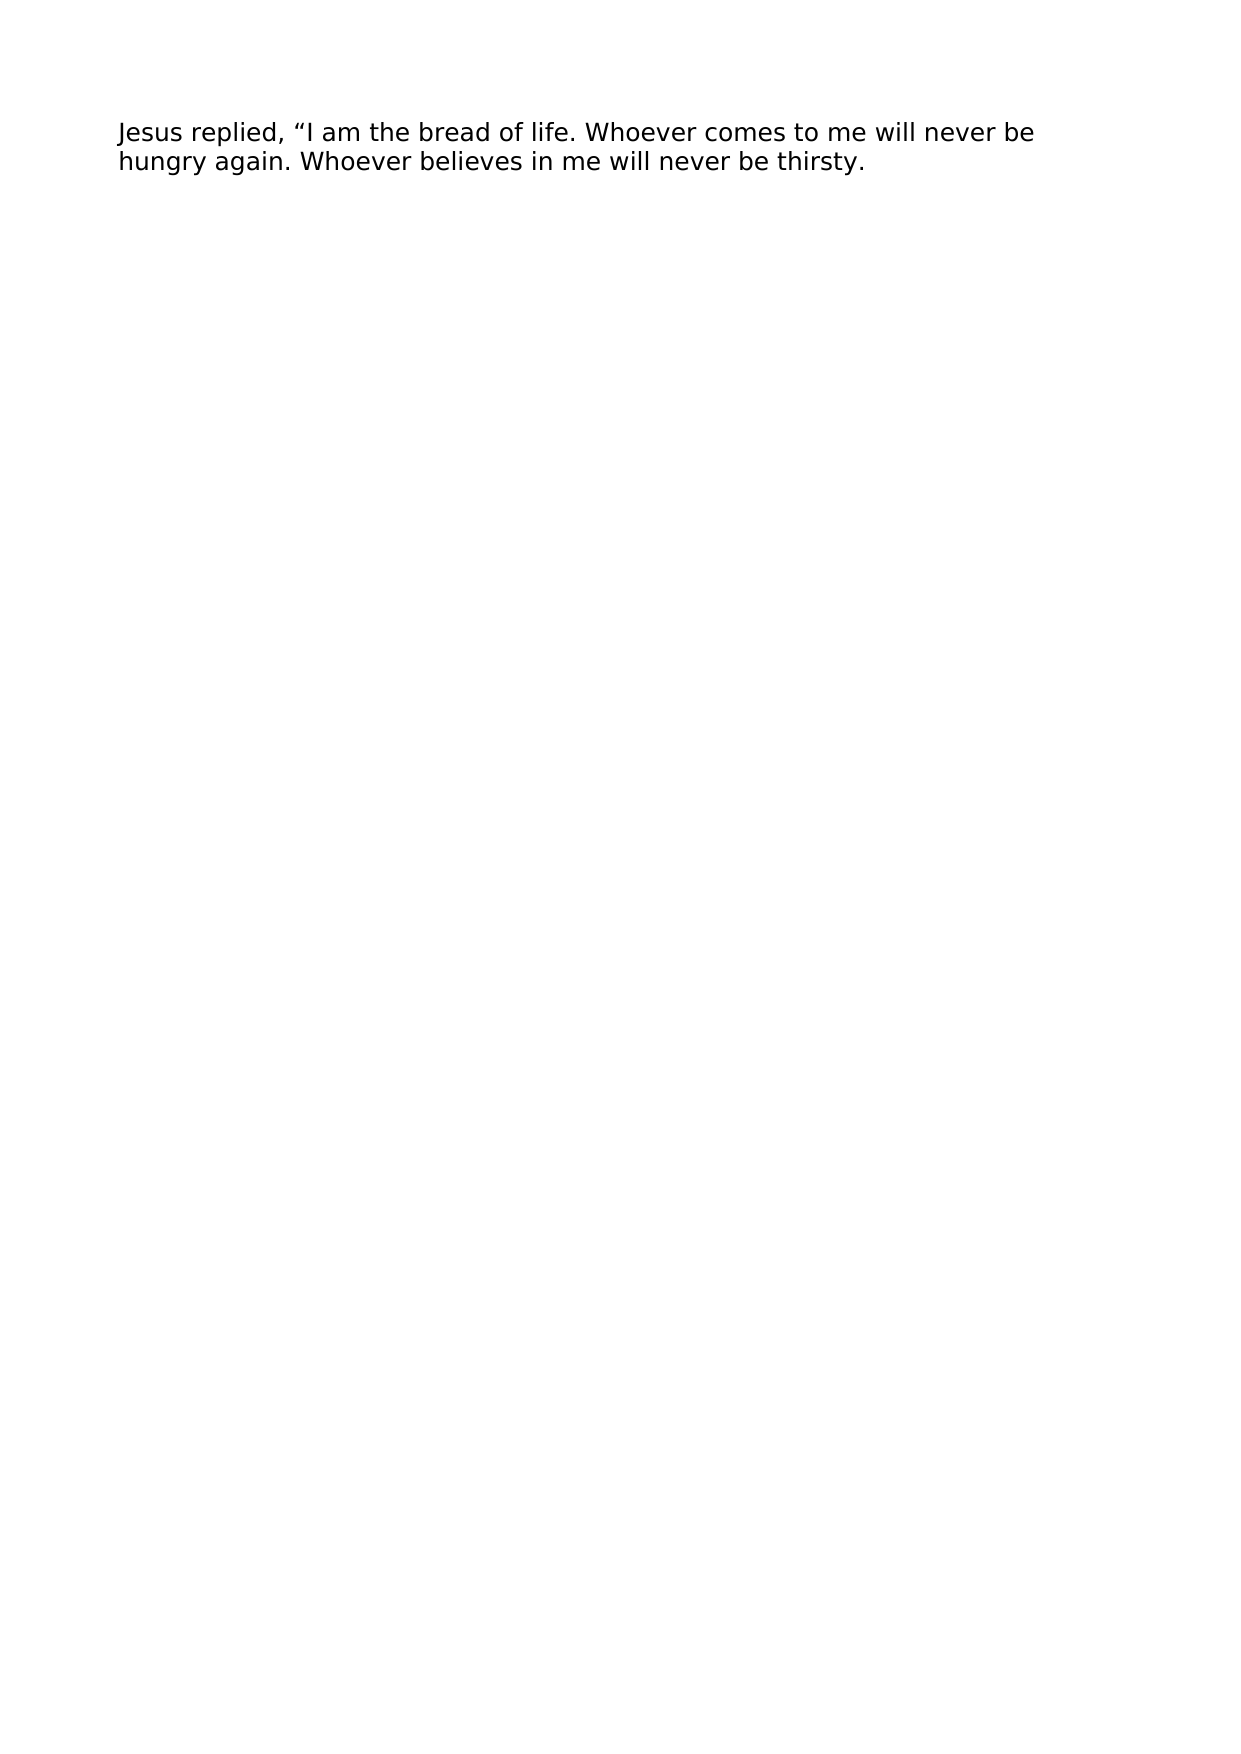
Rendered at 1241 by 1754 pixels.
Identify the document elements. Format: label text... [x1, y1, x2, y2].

text Jesus replied, “I am the bread of life. Whoever comes to me will never be hungry again. Whoever believes in me will never be thirsty. [118, 118, 1122, 176]
